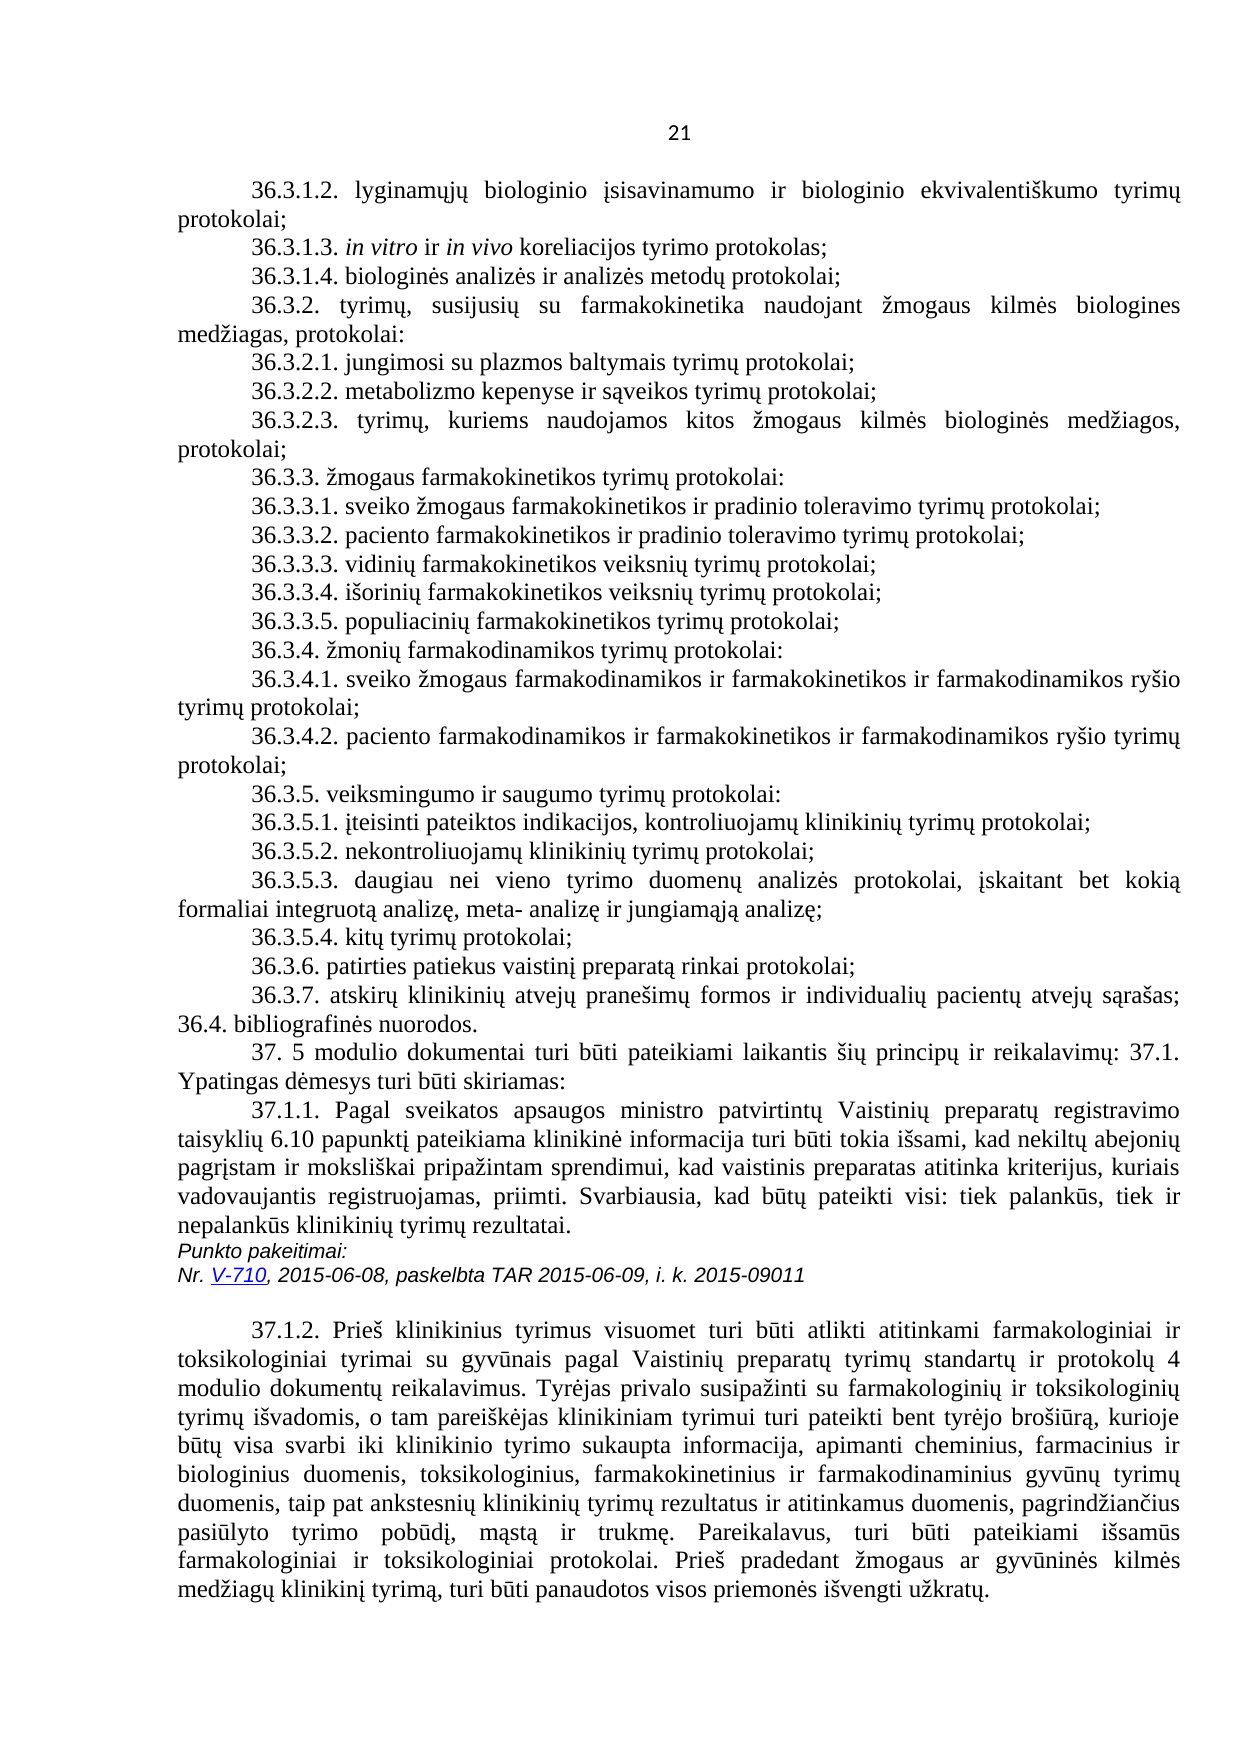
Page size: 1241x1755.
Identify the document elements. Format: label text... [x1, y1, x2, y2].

text 36.3.7. atskirų klinikinių atvejų pranešimų formos ir individualių pacientų atvejų sąrašas; 36.4. bibliografinės nuorodos. [177, 980, 1181, 1037]
text 37.1.2. Prieš klinikinius tyrimus visuomet turi būti atlikti atitinkami farmakologiniai ir toksikologiniai tyrimai su gyvūnais pagal Vaistinių preparatų tyrimų standartų ir protokolų 4 modulio dokumentų reikalavimus. Tyrėjas privalo susipažinti su farmakologinių ir toksikologinių tyrimų išvadomis, o tam pareiškėjas klinikiniam tyrimui turi pateikti bent tyrėjo brošiūrą, kurioje būtų visa svarbi iki klinikinio tyrimo sukaupta informacija, apimanti cheminius, farmacinius ir biologinius duomenis, toksikologinius, farmakokinetinius ir farmakodinaminius gyvūnų tyrimų duomenis, taip pat ankstesnių klinikinių tyrimų rezultatus ir atitinkamus duomenis, pagrindžiančius pasiūlyto tyrimo pobūdį, mąstą ir trukmę. Pareikalavus, turi būti pateikiami išsamūs farmakologiniai ir toksikologiniai protokolai. Prieš pradedant žmogaus ar gyvūninės kilmės medžiagų klinikinį tyrimą, turi būti panaudotos visos priemonės išvengti užkratų. [177, 1315, 1181, 1603]
text 36.3.1.4. biologinės analizės ir analizės metodų protokolai; [177, 261, 1181, 290]
text 36.3.5.3. daugiau nei vieno tyrimo duomenų analizės protokolai, įskaitant bet kokią formaliai integruotą analizę, meta- analizę ir jungiamąją analizę; [177, 865, 1181, 922]
text 36.3.1.3. in vitro ir in vivo koreliacijos tyrimo protokolas; [177, 232, 1181, 261]
text 36.3.5.1. įteisinti pateiktos indikacijos, kontroliuojamų klinikinių tyrimų protokolai; [177, 807, 1181, 836]
text 36.3.5.2. nekontroliuojamų klinikinių tyrimų protokolai; [177, 836, 1181, 865]
text 36.3.2.1. jungimosi su plazmos baltymais tyrimų protokolai; [177, 347, 1181, 376]
text 36.3.3.2. paciento farmakokinetikos ir pradinio toleravimo tyrimų protokolai; [177, 520, 1181, 549]
text 36.3.2.2. metabolizmo kepenyse ir sąveikos tyrimų protokolai; [177, 376, 1181, 405]
text 36.3.5. veiksmingumo ir saugumo tyrimų protokolai: [177, 779, 1181, 807]
text 36.3.2.3. tyrimų, kuriems naudojamos kitos žmogaus kilmės biologinės medžiagos, protokolai; [177, 405, 1181, 462]
text 37.1.1. Pagal sveikatos apsaugos ministro patvirtintų Vaistinių preparatų registravimo taisyklių 6.10 papunktį pateikiama klinikinė informacija turi būti tokia išsami, kad nekiltų abejonių pagrįstam ir moksliškai pripažintam sprendimui, kad vaistinis preparatas atitinka kriterijus, kuriais vadovaujantis registruojamas, priimti. Svarbiausia, kad būtų pateikti visi: tiek palankūs, tiek ir nepalankūs klinikinių tyrimų rezultatai. [177, 1095, 1181, 1239]
text 36.3.4.2. paciento farmakodinamikos ir farmakokinetikos ir farmakodinamikos ryšio tyrimų protokolai; [177, 721, 1181, 779]
text 36.3.3.1. sveiko žmogaus farmakokinetikos ir pradinio toleravimo tyrimų protokolai; [177, 491, 1181, 520]
text 36.3.2. tyrimų, susijusių su farmakokinetika naudojant žmogaus kilmės biologines medžiagas, protokolai: [177, 290, 1181, 347]
text 36.3.3. žmogaus farmakokinetikos tyrimų protokolai: [177, 462, 1181, 491]
text Nr. V-710, 2015-06-08, paskelbta TAR 2015-06-09, i. k. 2015-09011 [177, 1263, 1181, 1287]
text 36.3.3.3. vidinių farmakokinetikos veiksnių tyrimų protokolai; [177, 549, 1181, 577]
text 36.3.3.4. išorinių farmakokinetikos veiksnių tyrimų protokolai; [177, 577, 1181, 606]
text 36.3.1.2. lyginamųjų biologinio įsisavinamumo ir biologinio ekvivalentiškumo tyrimų protokolai; [177, 175, 1181, 232]
text 37. 5 modulio dokumentai turi būti pateikiami laikantis šių principų ir reikalavimų: 37.1. Ypatingas dėmesys turi būti skiriamas: [177, 1037, 1181, 1095]
text 36.3.4. žmonių farmakodinamikos tyrimų protokolai: [177, 635, 1181, 664]
text 36.3.4.1. sveiko žmogaus farmakodinamikos ir farmakokinetikos ir farmakodinamikos ryšio tyrimų protokolai; [177, 664, 1181, 721]
text 36.3.6. patirties patiekus vaistinį preparatą rinkai protokolai; [177, 951, 1181, 980]
text 36.3.5.4. kitų tyrimų protokolai; [177, 922, 1181, 951]
text Punkto pakeitimai: [177, 1239, 1181, 1263]
text 36.3.3.5. populiacinių farmakokinetikos tyrimų protokolai; [177, 606, 1181, 635]
